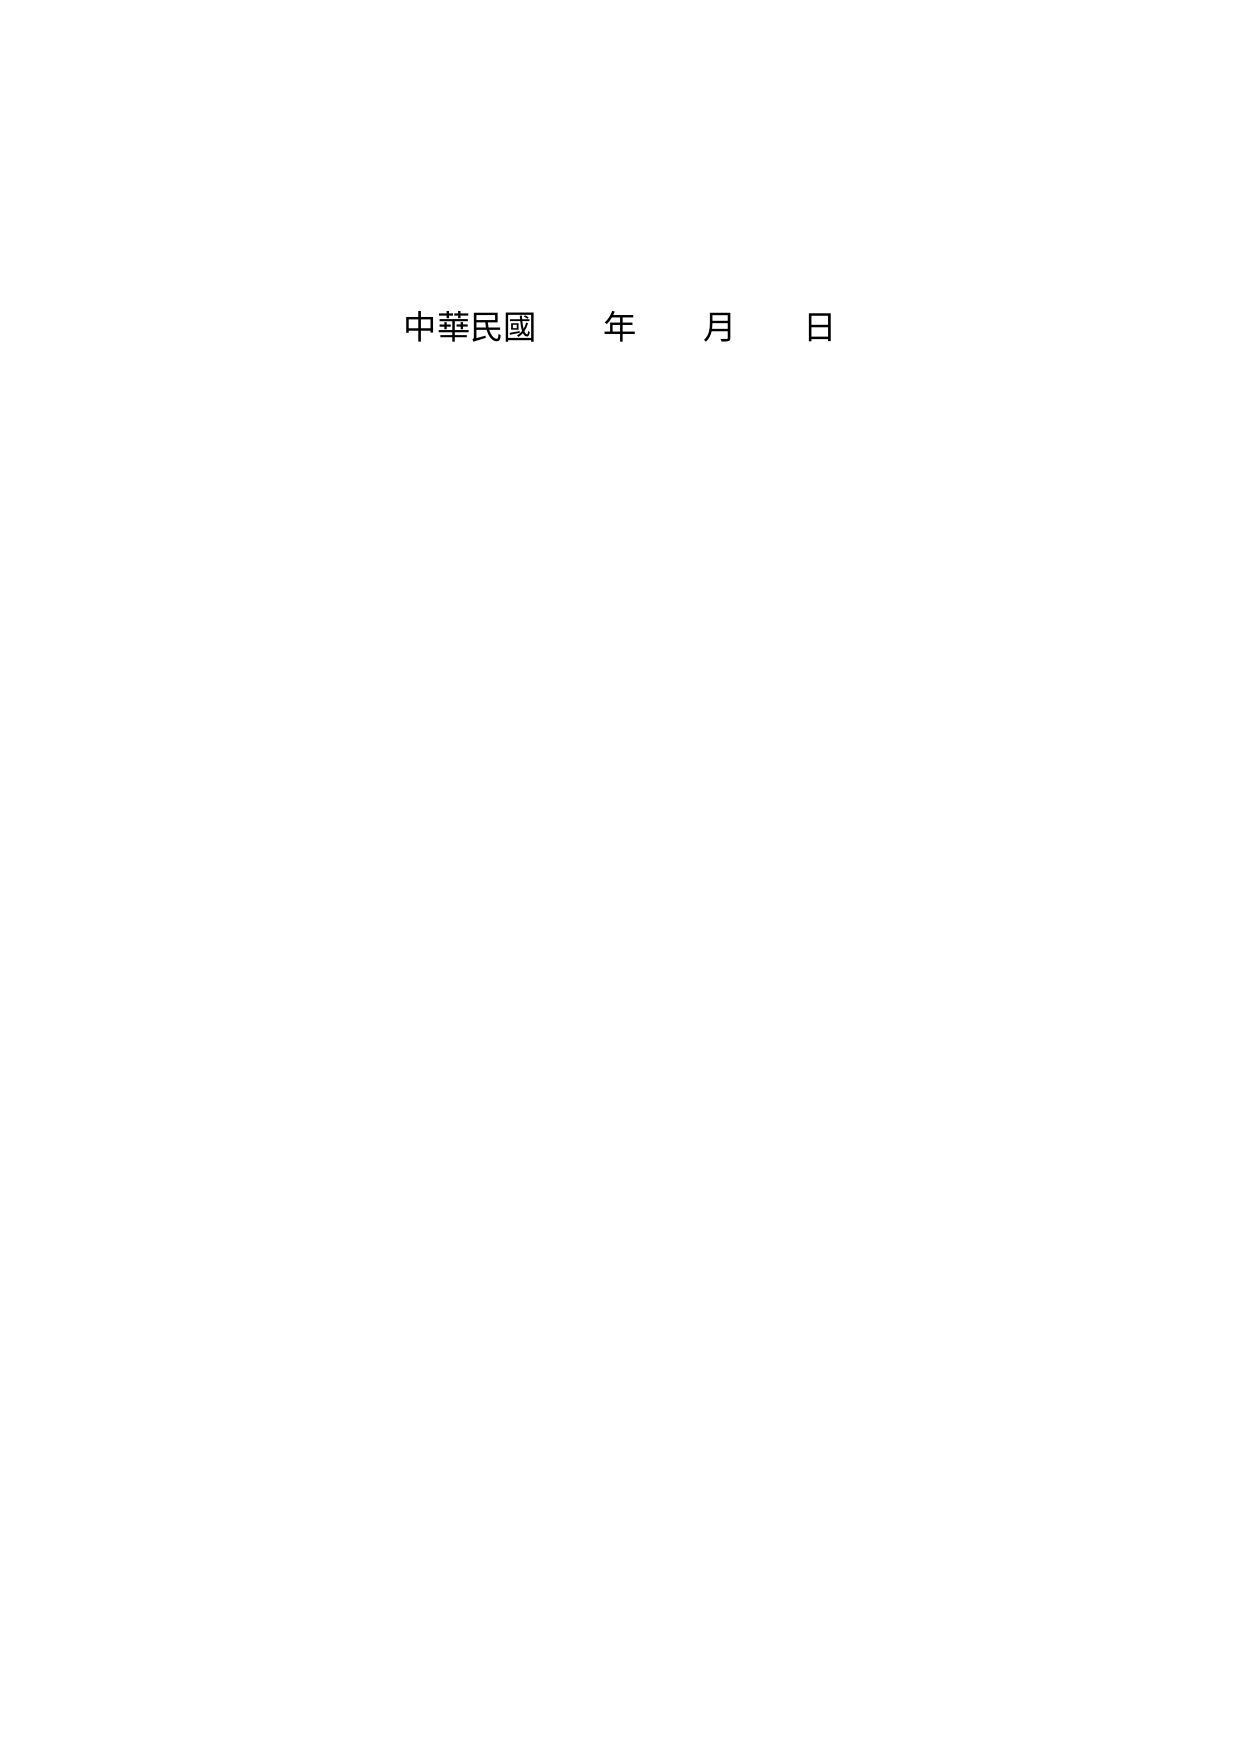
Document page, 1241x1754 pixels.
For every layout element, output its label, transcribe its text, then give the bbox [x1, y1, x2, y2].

text 中華民國 年 月 日 [71, 283, 1169, 346]
